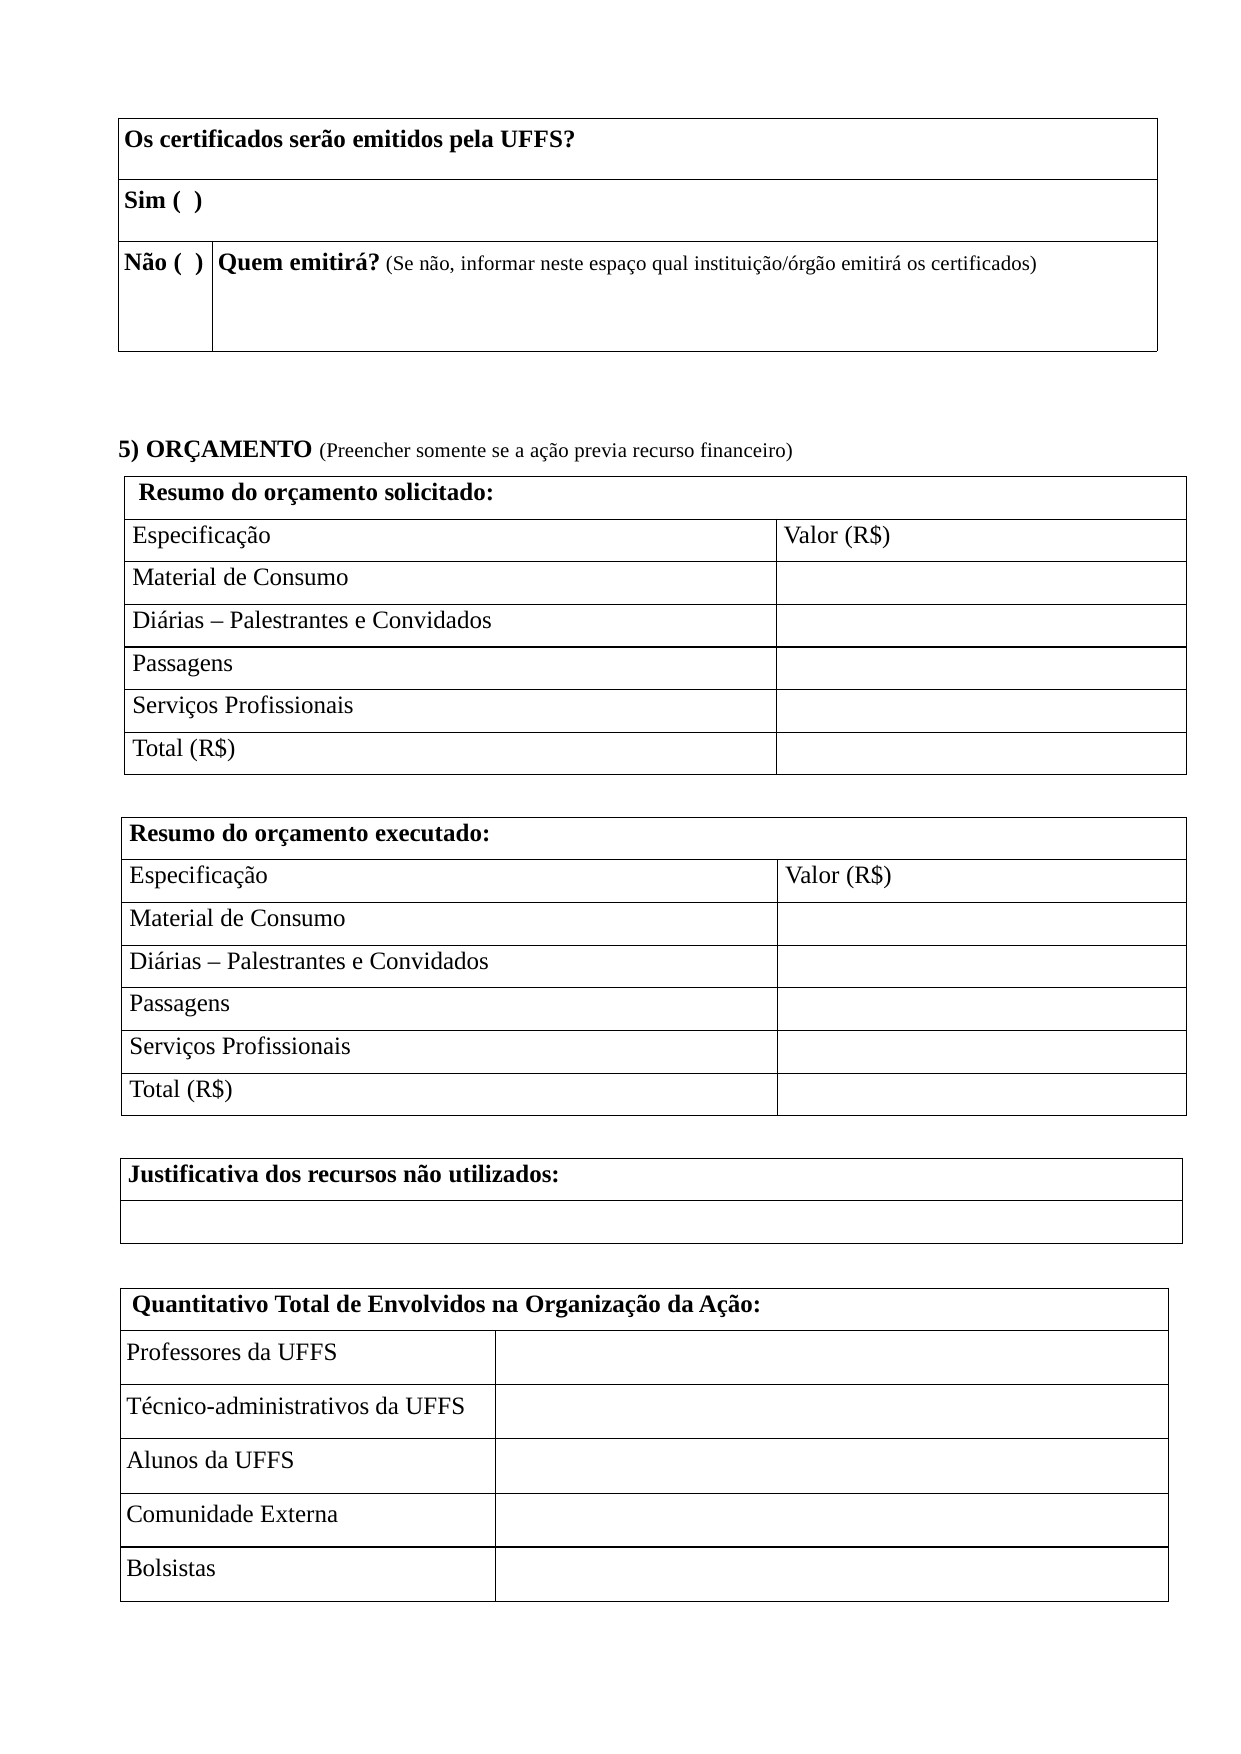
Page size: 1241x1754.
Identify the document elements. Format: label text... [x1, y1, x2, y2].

table_cell Não ( ) [119, 242, 212, 351]
table_cell Valor (R$) [777, 520, 1186, 561]
table_cell Valor (R$) [778, 860, 1186, 902]
table_cell Técnico-administrativos da UFFS [121, 1385, 495, 1438]
table_cell Diárias – Palestrantes e Convidados [122, 946, 777, 987]
text 5) ORÇAMENTO (Preencher somente se a ação previa recurso financeiro) [118, 434, 1158, 463]
table_cell [496, 1494, 1168, 1546]
table_cell [496, 1331, 1168, 1384]
table_cell [777, 648, 1186, 689]
table_cell Material de Consumo [125, 562, 776, 604]
table_cell [121, 1201, 1182, 1243]
table_cell [777, 690, 1186, 732]
table_cell Alunos da UFFS [121, 1439, 495, 1492]
table_header Resumo do orçamento solicitado: [125, 477, 1186, 518]
table_cell Especificação [125, 520, 776, 561]
table_cell Total (R$) [122, 1074, 777, 1115]
table_cell Serviços Profissionais [125, 690, 776, 732]
table_cell [496, 1548, 1168, 1601]
table_cell Diárias – Palestrantes e Convidados [125, 605, 776, 646]
table_cell Comunidade Externa [121, 1494, 495, 1546]
table_cell Sim ( ) [119, 180, 1157, 241]
table_cell [496, 1439, 1168, 1492]
table_header Os certificados serão emitidos pela UFFS? [119, 119, 1157, 179]
table_cell [777, 733, 1186, 774]
table_cell [777, 605, 1186, 646]
table_cell Material de Consumo [122, 903, 777, 944]
table_cell Especificação [122, 860, 777, 902]
table_cell [778, 1031, 1186, 1072]
table_cell [778, 1074, 1186, 1115]
table_header Quantitativo Total de Envolvidos na Organização da Ação: [121, 1289, 1168, 1330]
table_cell Passagens [125, 648, 776, 689]
table_cell [496, 1385, 1168, 1438]
table_cell Serviços Profissionais [122, 1031, 777, 1072]
table_cell Total (R$) [125, 733, 776, 774]
table_cell [778, 946, 1186, 987]
table_cell Professores da UFFS [121, 1331, 495, 1384]
table_cell [778, 988, 1186, 1030]
table_cell [777, 562, 1186, 604]
table_header Justificativa dos recursos não utilizados: [121, 1159, 1182, 1200]
table_cell Quem emitirá? (Se não, informar neste espaço qual instituição/órgão emitirá os certificados) [213, 242, 1157, 351]
table_cell [778, 903, 1186, 944]
table_header Resumo do orçamento executado: [122, 818, 1186, 859]
table_cell Passagens [122, 988, 777, 1030]
table_cell Bolsistas [121, 1548, 495, 1601]
